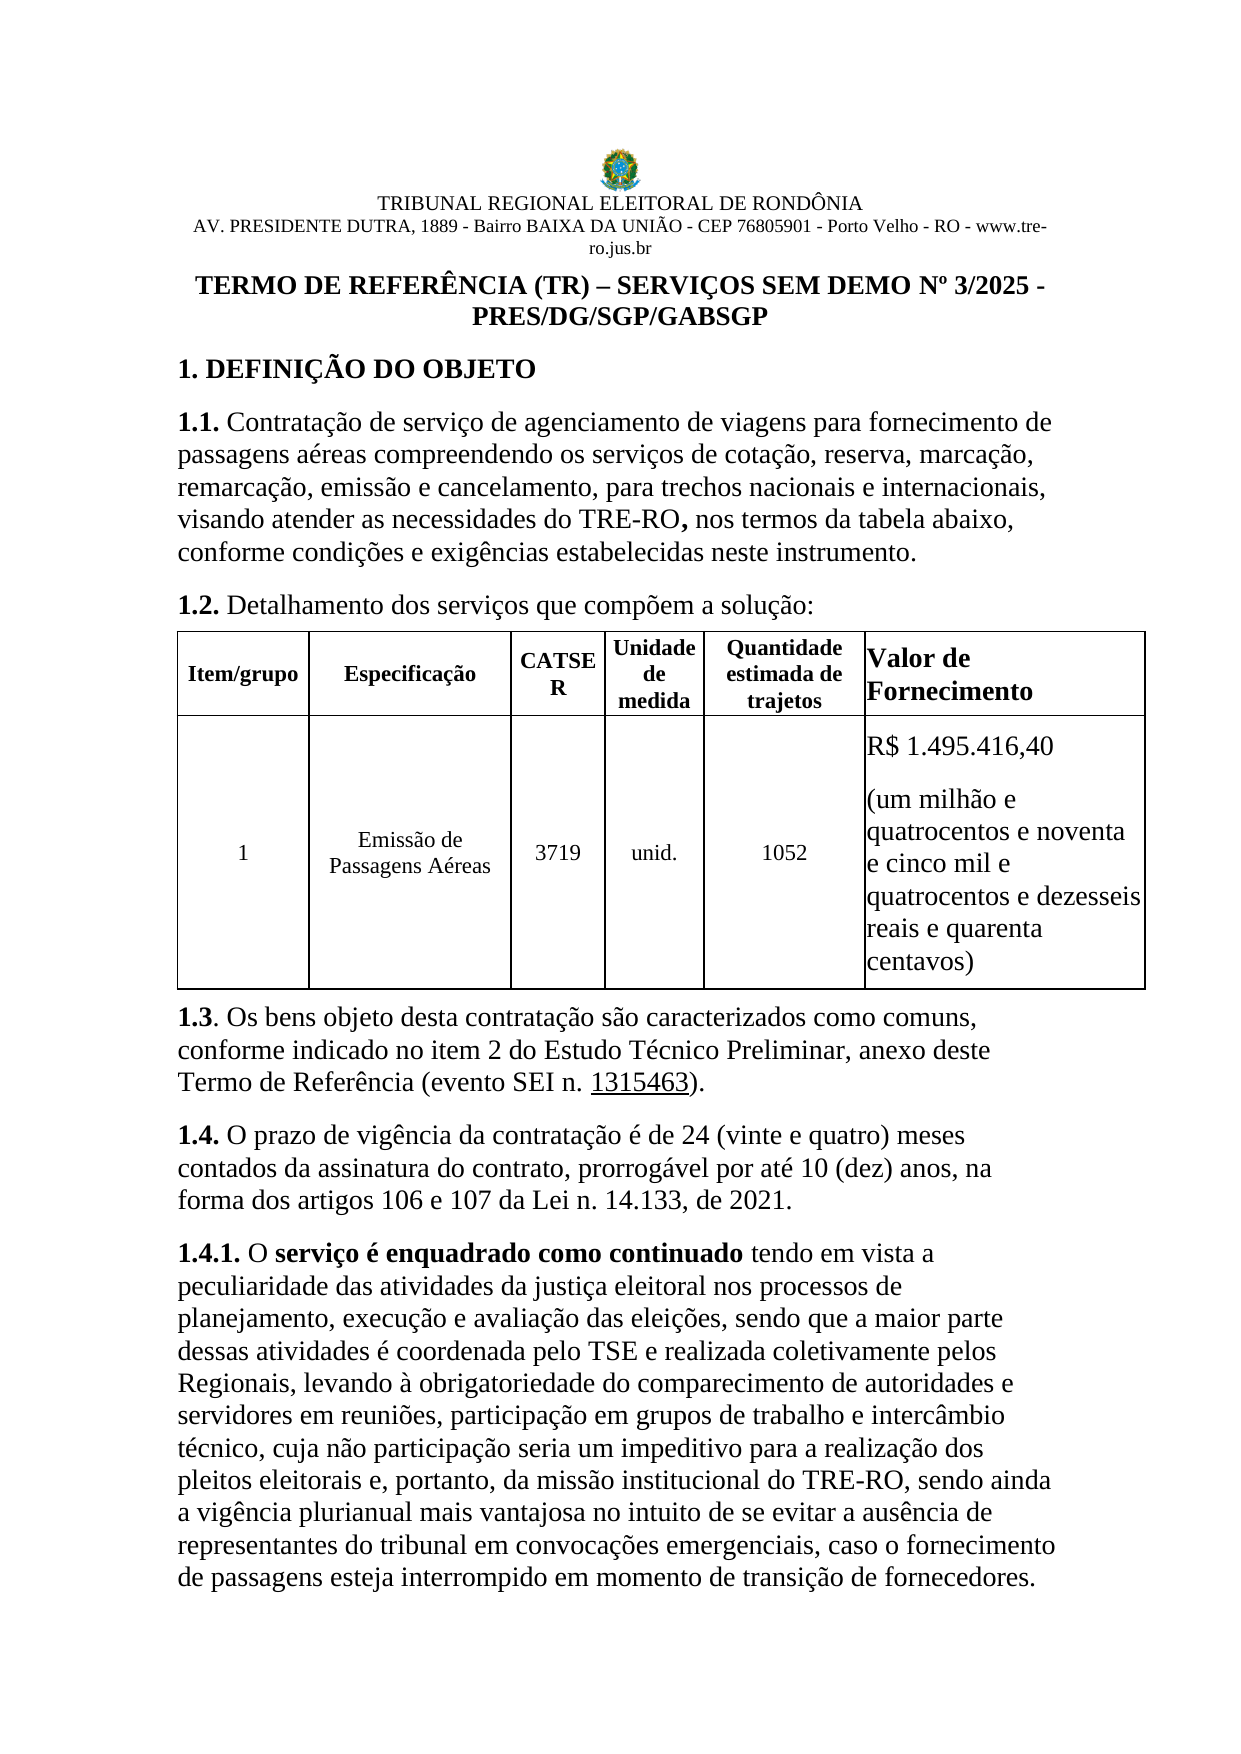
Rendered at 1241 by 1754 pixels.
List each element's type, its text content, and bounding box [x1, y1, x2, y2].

table_cell 3719 [512, 716, 604, 988]
table_header Especificação [310, 632, 510, 715]
table_cell 1 [178, 716, 308, 988]
text 1.2. Detalhamento dos serviços que compõem a solução: [177, 588, 1063, 620]
table_cell 1052 [705, 716, 864, 988]
text AV. PRESIDENTE DUTRA, 1889 - Bairro BAIXA DA UNIÃO - CEP 76805901 - Porto Velho - RO - www.tre-ro.jus.br [177, 215, 1063, 258]
table_cell unid. [606, 716, 703, 988]
text 1.4. O prazo de vigência da contratação é de 24 (vinte e quatro) meses contados da assinatura do contrato, prorrogável por até 10 (dez) anos, na forma dos artigos 106 e 107 da Lei n. 14.133, de 2021. [177, 1118, 1063, 1216]
text 1. DEFINIÇÃO DO OBJETO [177, 352, 1063, 384]
table_header Quantidade estimada de trajetos [705, 632, 864, 715]
table_header CATSER [512, 632, 604, 715]
table_header Item/grupo [178, 632, 308, 715]
table_header Valor de Fornecimento [866, 632, 1144, 715]
text TRIBUNAL REGIONAL ELEITORAL DE RONDÔNIA [177, 191, 1063, 215]
table_cell Emissão de Passagens Aéreas [310, 716, 510, 988]
text 1.3. Os bens objeto desta contratação são caracterizados como comuns, conforme indicado no item 2 do Estudo Técnico Preliminar, anexo deste Termo de Referência (evento SEI n. 1315463). [177, 1000, 1063, 1097]
text TERMO DE REFERÊNCIA (TR) – serviços sem demo Nº 3/2025 - PRES/DG/SGP/GABSGP [177, 269, 1063, 331]
text 1.4.1. O serviço é enquadrado como continuado tendo em vista a peculiaridade das atividades da justiça eleitoral nos processos de planejamento, execução e avaliação das eleições, sendo que a maior parte dessas atividades é coordenada pelo TSE e realizada coletivamente pelos Regionais, levando à obrigatoriedade do comparecimento de autoridades e servidores em reuniões, participação em grupos de trabalho e intercâmbio técnico, cuja não participação seria um impeditivo para a realização dos pleitos eleitorais e, portanto, da missão institucional do TRE-RO, sendo ainda a vigência plurianual mais vantajosa no intuito de se evitar a ausência de representantes do tribunal em convocações emergenciais, caso o fornecimento de passagens esteja interrompido em momento de transição de fornecedores. [177, 1236, 1063, 1593]
table_header Unidade de medida [606, 632, 703, 715]
text 1.1. Contratação de serviço de agenciamento de viagens para fornecimento de passagens aéreas compreendendo os serviços de cotação, reserva, marcação, remarcação, emissão e cancelamento, para trechos nacionais e internacionais, visando atender as necessidades do TRE-RO, nos termos da tabela abaixo, conforme condições e exigências estabelecidas neste instrumento. [177, 405, 1063, 567]
table_cell R$ 1.495.416,40 (um milhão e quatrocentos e noventa e cinco mil e quatrocentos e dezesseis reais e quarenta centavos) [866, 716, 1144, 988]
